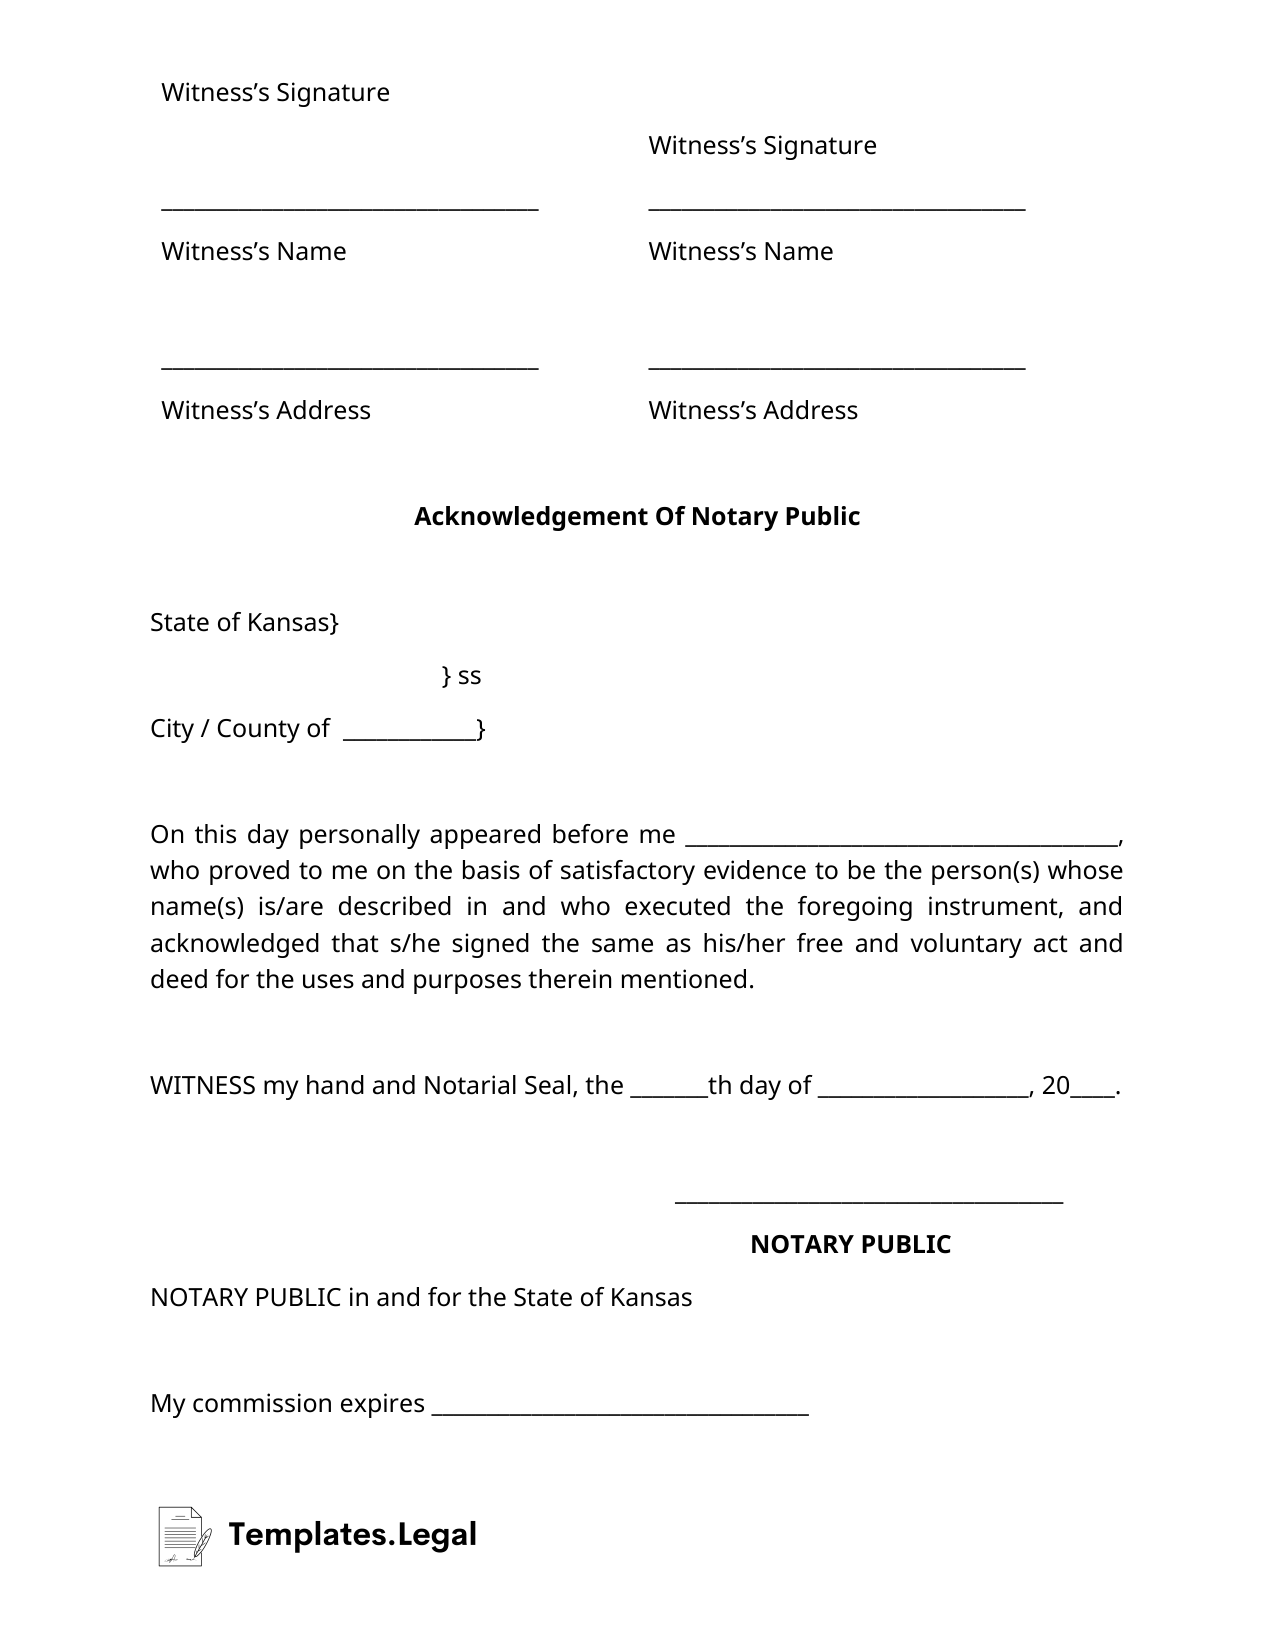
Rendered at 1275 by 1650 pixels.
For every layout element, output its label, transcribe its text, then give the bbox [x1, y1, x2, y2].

list WITNESS my hand and Notarial Seal, the _______th day of ___________________, 20____. [150, 1068, 1125, 1102]
table_header Witness’s Signature [637, 75, 1124, 181]
list } ss [150, 657, 1125, 691]
table_cell __________________________________ Witness’s Address [637, 340, 1124, 445]
list ___________________________________ [600, 1174, 1125, 1208]
list State of Kansas} [150, 604, 1125, 638]
list My commission expires __________________________________ [150, 1386, 1125, 1420]
list City / County of ____________} [150, 710, 1125, 744]
list NOTARY PUBLIC in and for the State of Kansas [150, 1280, 1125, 1314]
list On this day personally appeared before me _______________________________________, who proved to me on the basis of satisfactory evidence to be the person(s) whose name(s) is/are described in and who executed the foregoing instrument, and acknowledged that s/he signed the same as his/her free and voluntary act and deed for the uses and purposes therein mentioned. [150, 816, 1125, 996]
list NOTARY PUBLIC [150, 1227, 1125, 1261]
table_header Witness’s Signature [150, 75, 637, 181]
table_cell __________________________________ Witness’s Address [150, 340, 637, 445]
table_cell __________________________________ Witness’s Name [150, 181, 637, 339]
table_cell __________________________________ Witness’s Name [637, 181, 1124, 339]
list Acknowledgement Of Notary Public [150, 498, 1125, 532]
